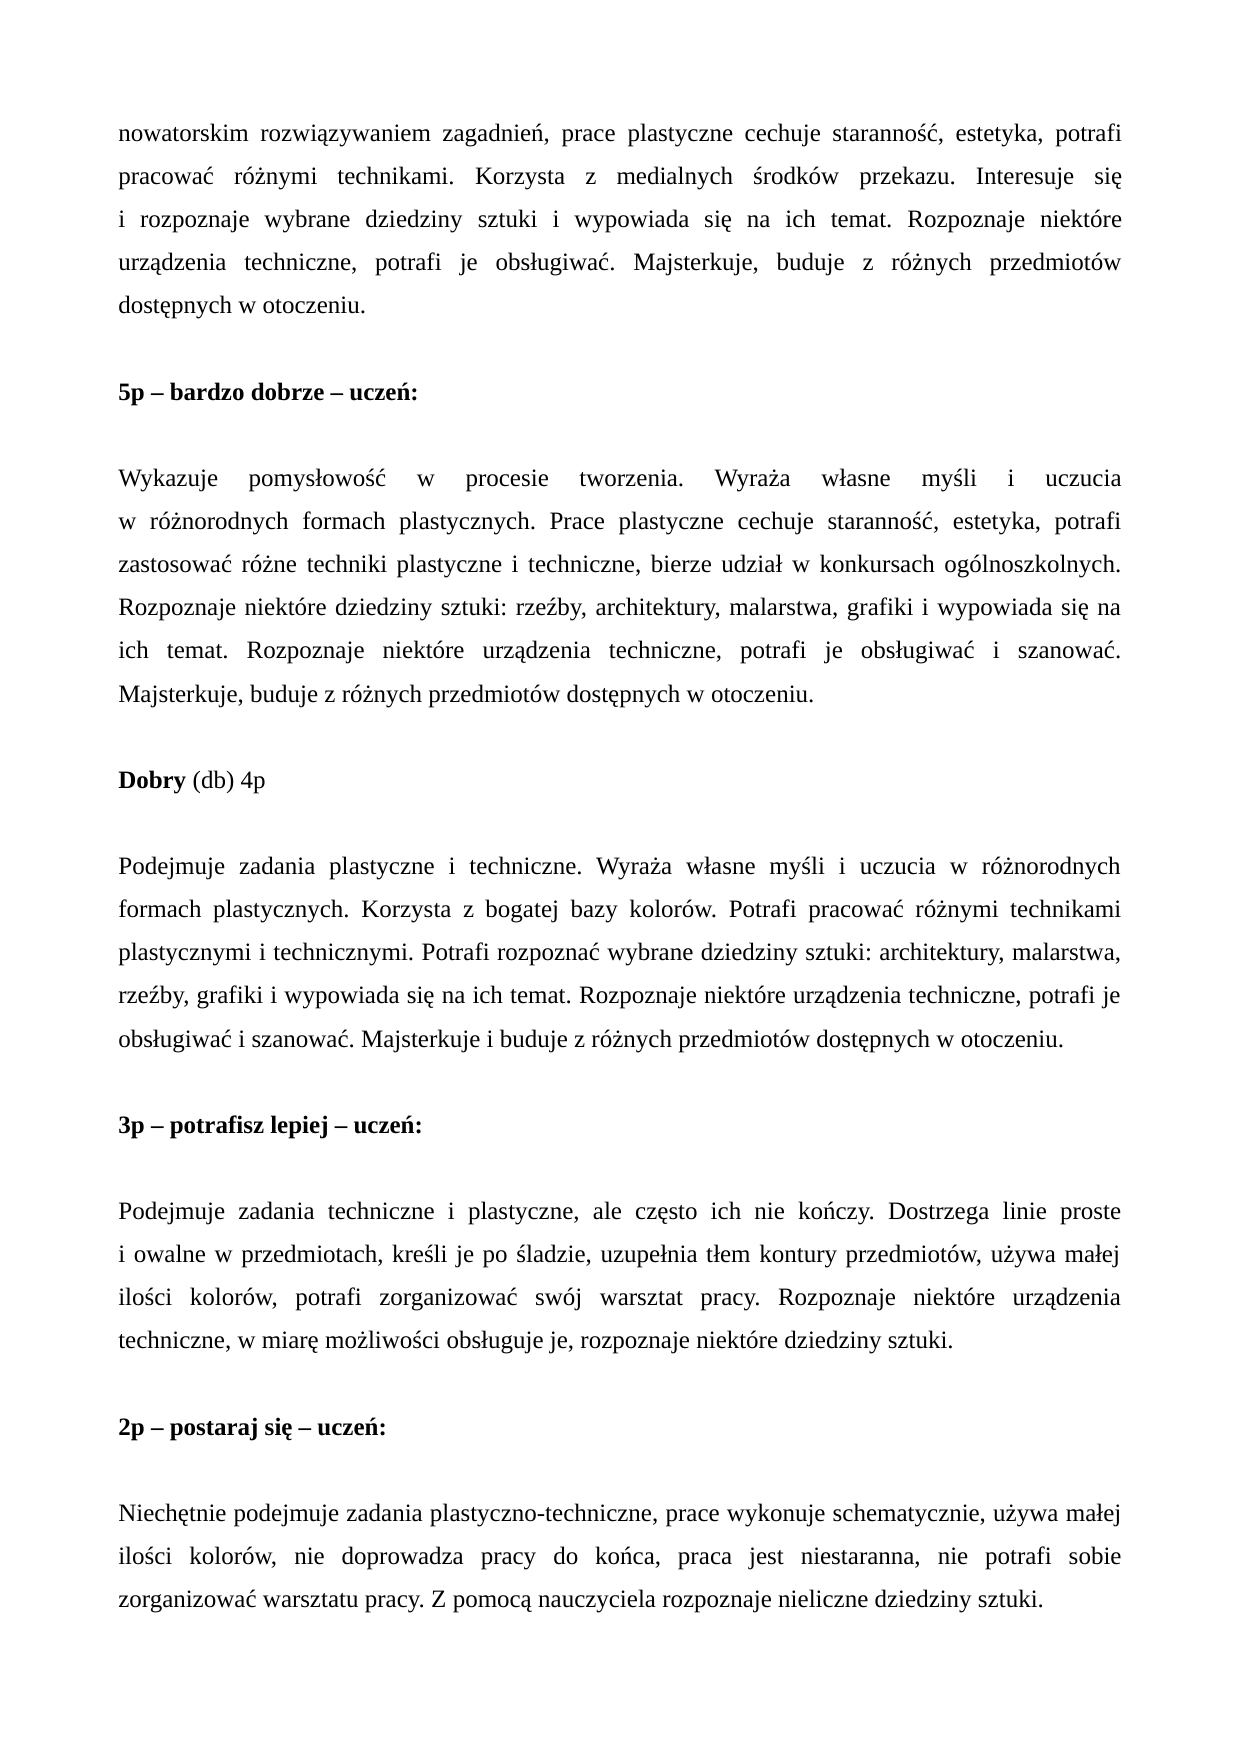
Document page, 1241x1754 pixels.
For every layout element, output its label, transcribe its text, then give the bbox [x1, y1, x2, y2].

text Niechętnie podejmuje zadania plastyczno-techniczne, prace wykonuje schematycznie, używa małej ilości kolorów, nie doprowadza pracy do końca, praca jest niestaranna, nie potrafi sobie zorganizować warsztatu pracy. Z pomocą nauczyciela rozpoznaje nieliczne dziedziny sztuki. [118, 1498, 1122, 1613]
text Podejmuje zadania techniczne i plastyczne, ale często ich nie kończy. Dostrzega linie proste i owalne w przedmiotach, kreśli je po śladzie, uzupełnia tłem kontury przedmiotów, używa małej ilości kolorów, potrafi zorganizować swój warsztat pracy. Rozpoznaje niektóre urządzenia techniczne, w miarę możliwości obsługuje je, rozpoznaje niektóre dziedziny sztuki. [118, 1196, 1122, 1354]
text 2p – postaraj się – uczeń: [118, 1412, 1122, 1441]
text Dobry (db) 4p [118, 765, 1122, 794]
text 5p – bardzo dobrze – uczeń: [118, 377, 1122, 406]
text Podejmuje zadania plastyczne i techniczne. Wyraża własne myśli i uczucia w różnorodnych formach plastycznych. Korzysta z bogatej bazy kolorów. Potrafi pracować różnymi technikami plastycznymi i technicznymi. Potrafi rozpoznać wybrane dziedziny sztuki: architektury, malarstwa, rzeźby, grafiki i wypowiada się na ich temat. Rozpoznaje niektóre urządzenia techniczne, potrafi je obsługiwać i szanować. Majsterkuje i buduje z różnych przedmiotów dostępnych w otoczeniu. [118, 851, 1122, 1052]
text Wykazuje pomysłowość w procesie tworzenia. Wyraża własne myśli i uczucia w różnorodnych formach plastycznych. Prace plastyczne cechuje staranność, estetyka, potrafi zastosować różne techniki plastyczne i techniczne, bierze udział w konkursach ogólnoszkolnych. Rozpoznaje niektóre dziedziny sztuki: rzeźby, architektury, malarstwa, grafiki i wypowiada się na ich temat. Rozpoznaje niektóre urządzenia techniczne, potrafi je obsługiwać i szanować. Majsterkuje, buduje z różnych przedmiotów dostępnych w otoczeniu. [118, 463, 1122, 707]
text 3p – potrafisz lepiej – uczeń: [118, 1110, 1122, 1139]
text nowatorskim rozwiązywaniem zagadnień, prace plastyczne cechuje staranność, estetyka, potrafi pracować różnymi technikami. Korzysta z medialnych środków przekazu. Interesuje się i rozpoznaje wybrane dziedziny sztuki i wypowiada się na ich temat. Rozpoznaje niektóre urządzenia techniczne, potrafi je obsługiwać. Majsterkuje, buduje z różnych przedmiotów dostępnych w otoczeniu. [118, 118, 1122, 319]
